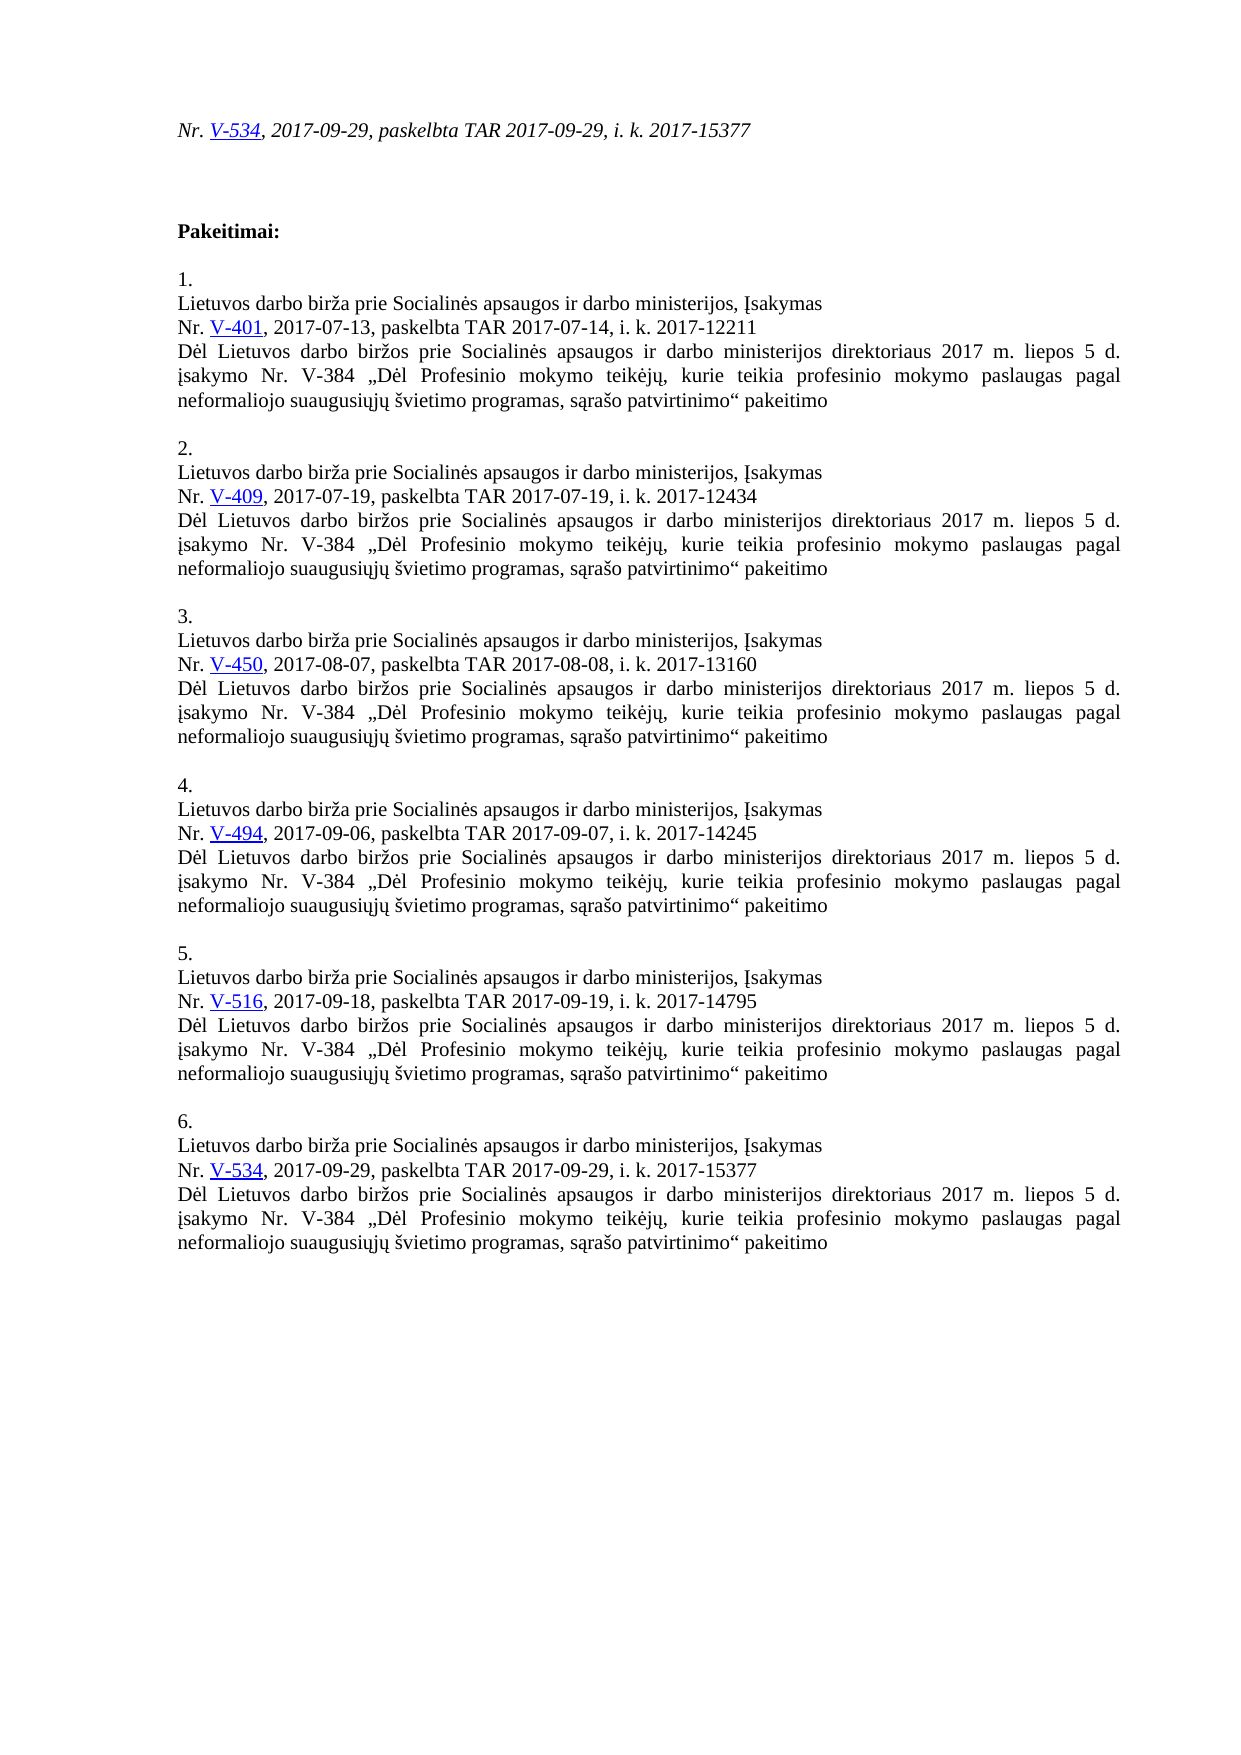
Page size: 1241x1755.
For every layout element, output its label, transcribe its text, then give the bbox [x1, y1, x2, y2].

text Nr. V-494, 2017-09-06, paskelbta TAR 2017-09-07, i. k. 2017-14245 [177, 821, 1122, 845]
text Nr. V-516, 2017-09-18, paskelbta TAR 2017-09-19, i. k. 2017-14795 [177, 989, 1122, 1013]
text Nr. V-409, 2017-07-19, paskelbta TAR 2017-07-19, i. k. 2017-12434 [177, 484, 1122, 508]
text 3. [177, 604, 1122, 628]
text Lietuvos darbo birža prie Socialinės apsaugos ir darbo ministerijos, Įsakymas [177, 460, 1122, 484]
text 6. [177, 1109, 1122, 1133]
text Lietuvos darbo birža prie Socialinės apsaugos ir darbo ministerijos, Įsakymas [177, 1133, 1122, 1157]
text Dėl Lietuvos darbo biržos prie Socialinės apsaugos ir darbo ministerijos direktoriaus 2017 m. liepos 5 d. įsakymo Nr. V-384 „Dėl Profesinio mokymo teikėjų, kurie teikia profesinio mokymo paslaugas pagal neformaliojo suaugusiųjų švietimo programas, sąrašo patvirtinimo“ pakeitimo [177, 1182, 1122, 1254]
text 5. [177, 941, 1122, 965]
text Pakeitimai: [177, 219, 1122, 243]
text Nr. V-534, 2017-09-29, paskelbta TAR 2017-09-29, i. k. 2017-15377 [177, 118, 1122, 142]
text 1. [177, 267, 1122, 291]
text Nr. V-534, 2017-09-29, paskelbta TAR 2017-09-29, i. k. 2017-15377 [177, 1157, 1122, 1182]
text Lietuvos darbo birža prie Socialinės apsaugos ir darbo ministerijos, Įsakymas [177, 965, 1122, 989]
text Lietuvos darbo birža prie Socialinės apsaugos ir darbo ministerijos, Įsakymas [177, 797, 1122, 821]
text Dėl Lietuvos darbo biržos prie Socialinės apsaugos ir darbo ministerijos direktoriaus 2017 m. liepos 5 d. įsakymo Nr. V-384 „Dėl Profesinio mokymo teikėjų, kurie teikia profesinio mokymo paslaugas pagal neformaliojo suaugusiųjų švietimo programas, sąrašo patvirtinimo“ pakeitimo [177, 676, 1122, 748]
text 2. [177, 436, 1122, 460]
text 4. [177, 772, 1122, 797]
text Dėl Lietuvos darbo biržos prie Socialinės apsaugos ir darbo ministerijos direktoriaus 2017 m. liepos 5 d. įsakymo Nr. V-384 „Dėl Profesinio mokymo teikėjų, kurie teikia profesinio mokymo paslaugas pagal neformaliojo suaugusiųjų švietimo programas, sąrašo patvirtinimo“ pakeitimo [177, 845, 1122, 917]
text Lietuvos darbo birža prie Socialinės apsaugos ir darbo ministerijos, Įsakymas [177, 291, 1122, 315]
text Dėl Lietuvos darbo biržos prie Socialinės apsaugos ir darbo ministerijos direktoriaus 2017 m. liepos 5 d. įsakymo Nr. V-384 „Dėl Profesinio mokymo teikėjų, kurie teikia profesinio mokymo paslaugas pagal neformaliojo suaugusiųjų švietimo programas, sąrašo patvirtinimo“ pakeitimo [177, 508, 1122, 580]
text Lietuvos darbo birža prie Socialinės apsaugos ir darbo ministerijos, Įsakymas [177, 628, 1122, 652]
text Dėl Lietuvos darbo biržos prie Socialinės apsaugos ir darbo ministerijos direktoriaus 2017 m. liepos 5 d. įsakymo Nr. V-384 „Dėl Profesinio mokymo teikėjų, kurie teikia profesinio mokymo paslaugas pagal neformaliojo suaugusiųjų švietimo programas, sąrašo patvirtinimo“ pakeitimo [177, 339, 1122, 412]
text Dėl Lietuvos darbo biržos prie Socialinės apsaugos ir darbo ministerijos direktoriaus 2017 m. liepos 5 d. įsakymo Nr. V-384 „Dėl Profesinio mokymo teikėjų, kurie teikia profesinio mokymo paslaugas pagal neformaliojo suaugusiųjų švietimo programas, sąrašo patvirtinimo“ pakeitimo [177, 1013, 1122, 1085]
text Nr. V-401, 2017-07-13, paskelbta TAR 2017-07-14, i. k. 2017-12211 [177, 315, 1122, 339]
text Nr. V-450, 2017-08-07, paskelbta TAR 2017-08-08, i. k. 2017-13160 [177, 652, 1122, 676]
